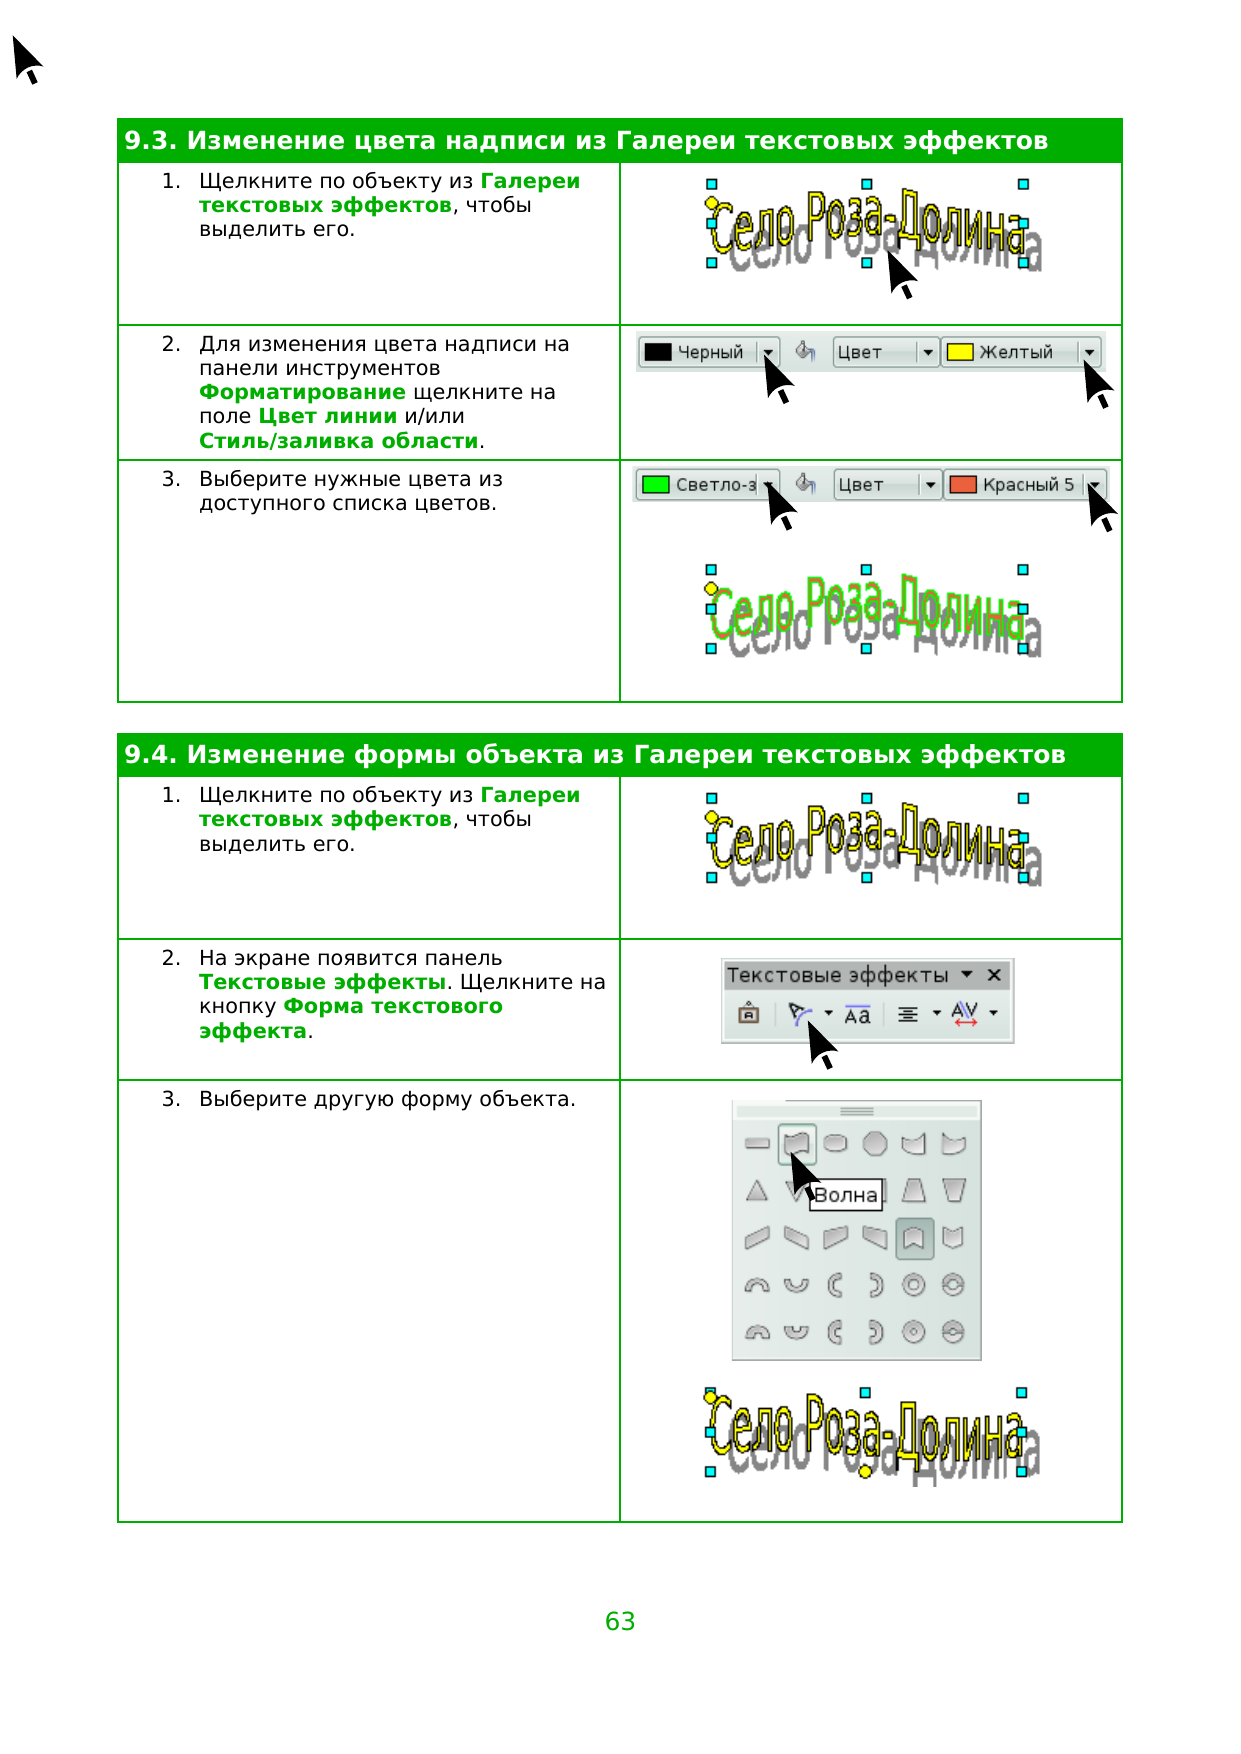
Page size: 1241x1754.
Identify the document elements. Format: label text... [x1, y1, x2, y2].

table_cell Для изменения цвета надписи на панели инструментов Форматирование щелкните на поле Цвет линии и/или Стиль/заливка области. [119, 326, 619, 459]
table_cell Щелкните по объекту из Галереи текстовых эффектов, чтобы выделить его. [119, 777, 619, 938]
table_cell [621, 777, 1121, 938]
picture [731, 1100, 982, 1361]
table_cell [621, 163, 1121, 324]
picture [694, 168, 1048, 289]
table_header 9.3. Изменение цвета надписи из Галереи текстовых эффектов [119, 120, 1121, 161]
picture [636, 331, 1107, 372]
table_cell На экране появится панель Текстовые эффекты. Щелкните на кнопку Форма текстового эффекта. [119, 940, 619, 1079]
table_cell Выберите другую форму объекта. [119, 1081, 619, 1521]
picture [696, 555, 1046, 667]
picture [632, 466, 1110, 502]
table_cell [621, 326, 1121, 459]
table_header 9.4. Изменение формы объекта из Галереи текстовых эффектов [119, 735, 1121, 775]
table_cell [621, 1081, 1121, 1521]
picture [694, 783, 1048, 904]
table_cell Щелкните по объекту из Галереи текстовых эффектов, чтобы выделить его. [119, 163, 619, 324]
table_cell Выберите нужные цвета из доступного списка цветов. [119, 461, 619, 701]
picture [721, 958, 1015, 1044]
picture [699, 1378, 1043, 1487]
table_cell [621, 461, 1121, 701]
table_cell [621, 940, 1121, 1079]
